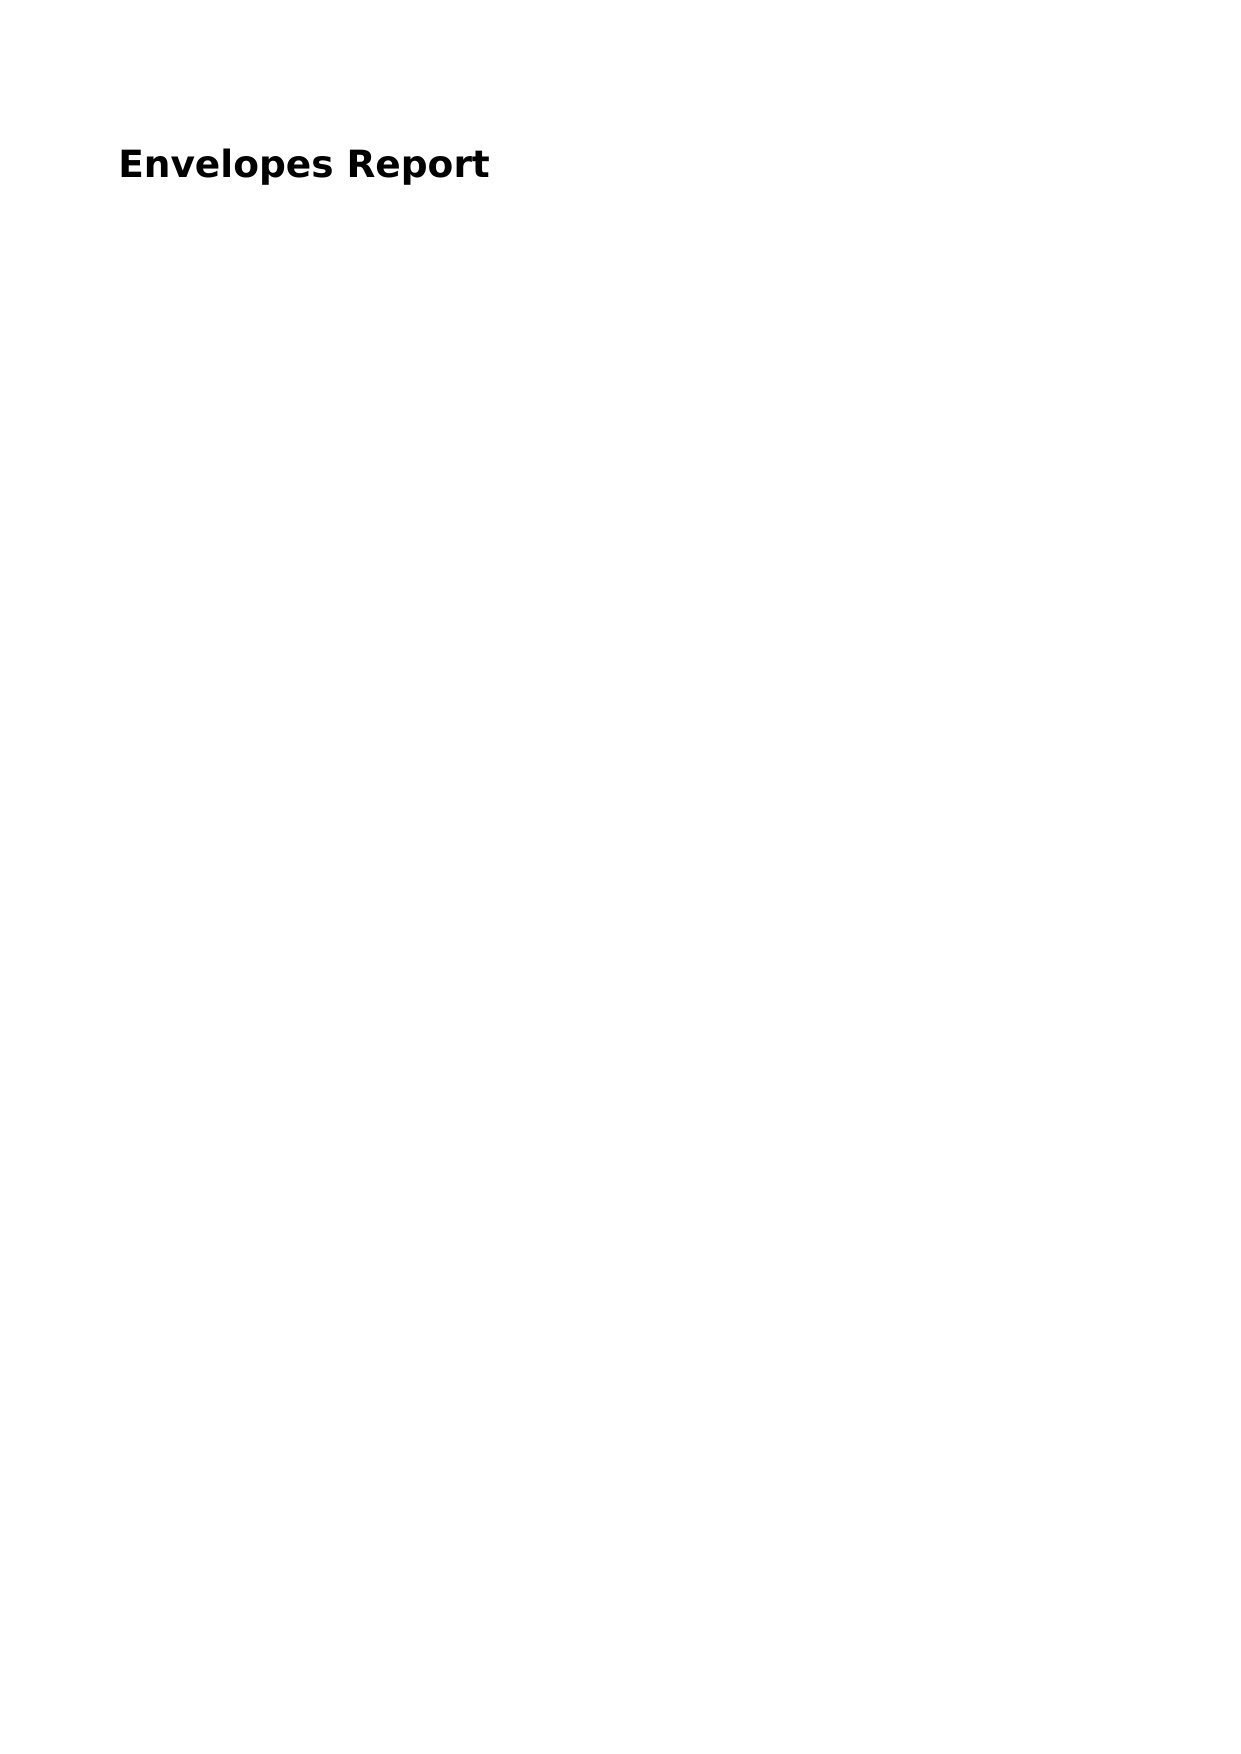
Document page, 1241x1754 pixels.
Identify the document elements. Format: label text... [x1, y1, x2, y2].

subtitle Envelopes Report [118, 143, 1122, 187]
